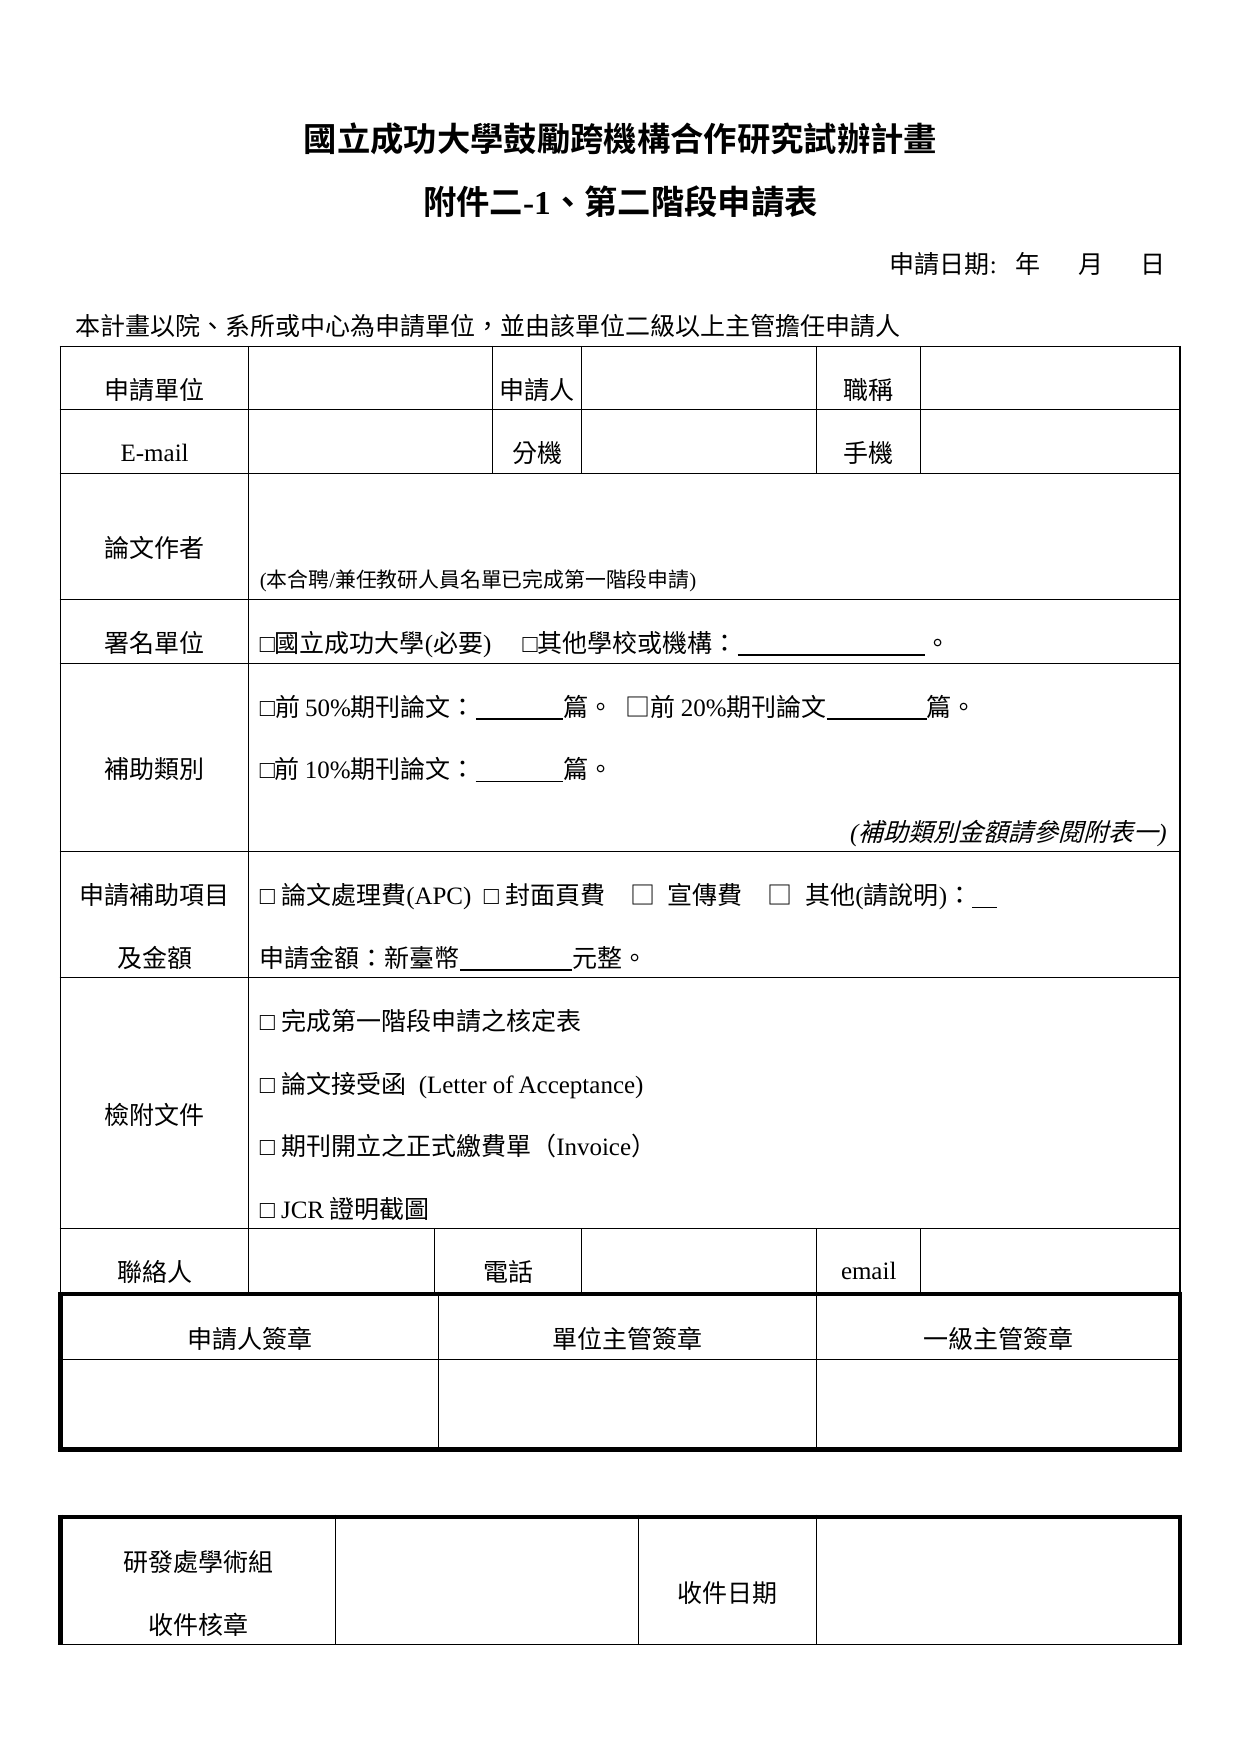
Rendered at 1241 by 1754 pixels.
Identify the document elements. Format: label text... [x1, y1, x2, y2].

table_cell [60, 1452, 1180, 1514]
table_header 申請單位 [61, 347, 248, 409]
table_cell [63, 1360, 438, 1447]
table_header [582, 347, 816, 409]
table_cell 一級主管簽章 [817, 1296, 1178, 1359]
table_cell 單位主管簽章 [439, 1296, 816, 1359]
table_cell 手機 [817, 410, 920, 473]
table_cell 研發處學術組 收件核章 [63, 1519, 335, 1644]
table_cell 申請補助項目 及金額 [61, 852, 248, 977]
text 國立成功大學鼓勵跨機構合作研究試辦計畫 [75, 96, 1165, 158]
text 本計畫以院、系所或中心為申請單位，並由該單位二級以上主管擔任申請人 [75, 283, 1165, 346]
table_cell 收件日期 [639, 1519, 816, 1644]
table_cell [336, 1519, 638, 1644]
text 申請日期: 年 月 日 [75, 221, 1165, 283]
table_header [249, 347, 492, 409]
table_cell 署名單位 [61, 600, 248, 662]
table_header [921, 347, 1179, 409]
table_cell E-mail [61, 410, 248, 473]
table_header 申請人 [493, 347, 581, 409]
table_cell [249, 410, 492, 473]
table_cell [439, 1360, 816, 1447]
table_cell [921, 1229, 1179, 1292]
table_cell [817, 1519, 1178, 1644]
table_header 職稱 [817, 347, 920, 409]
table_cell [582, 410, 816, 473]
table_cell □ 論文處理費(APC) □ 封面頁費 □ 宣傳費 □ 其他(請說明)： 申請金額：新臺幣 元整。 [249, 852, 1179, 977]
table_cell 分機 [493, 410, 581, 473]
table_cell 論文作者 [61, 474, 248, 599]
text 附件二-1、第二階段申請表 [75, 158, 1165, 221]
table_cell [817, 1360, 1178, 1447]
table_cell □前50%期刊論文： 篇。 □前20%期刊論文 篇。 □前10%期刊論文： 篇。 (補助類別金額請參閱附表一) [249, 664, 1179, 851]
table_cell [582, 1229, 816, 1292]
table_cell 檢附文件 [61, 978, 248, 1228]
table_cell □國立成功大學(必要) □其他學校或機構： 。 [249, 600, 1179, 662]
table_cell email [817, 1229, 920, 1292]
table_cell [249, 1229, 434, 1292]
table_cell 申請人簽章 [63, 1296, 438, 1359]
table_cell 補助類別 [61, 664, 248, 851]
table_cell [921, 410, 1179, 473]
table_cell 聯絡人 [61, 1229, 248, 1292]
table_cell (本合聘/兼任教研人員名單已完成第一階段申請) [249, 474, 1179, 599]
table_cell 電話 [435, 1229, 581, 1292]
table_cell □ 完成第一階段申請之核定表 □ 論文接受函 (Letter of Acceptance) □ 期刊開立之正式繳費單（Invoice） □ JCR證明截圖 [249, 978, 1179, 1228]
